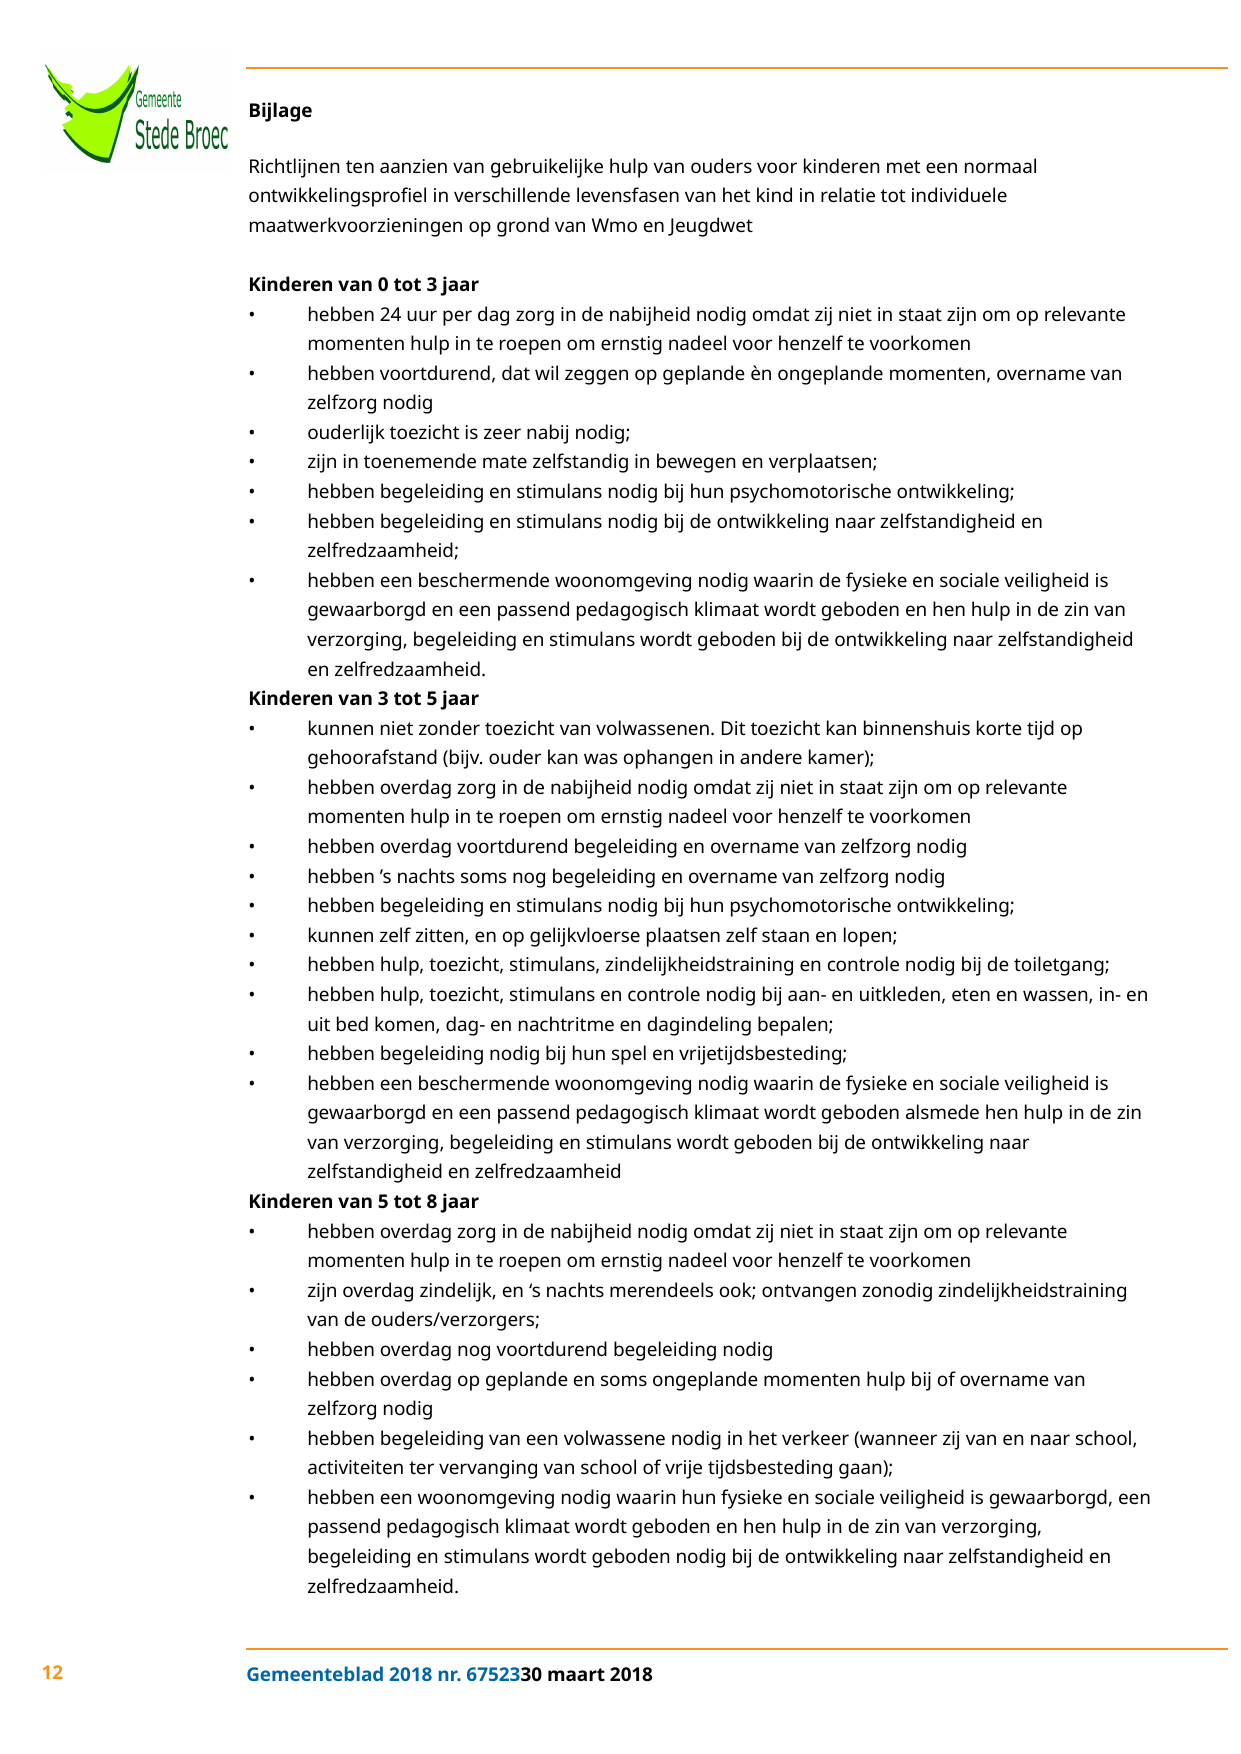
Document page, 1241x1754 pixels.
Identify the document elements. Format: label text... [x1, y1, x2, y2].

list hebben een woonomgeving nodig waarin hun fysieke en sociale veiligheid is gewaarborgd, een passend pedagogisch klimaat wordt geboden en hen hulp in de zin van verzorging, begeleiding en stimulans wordt geboden nodig bij de ontwikkeling naar zelfstandigheid en zelfredzaamheid. [248, 1484, 1152, 1599]
list hebben een beschermende woonomgeving nodig waarin de fysieke en sociale veiligheid is gewaarborgd en een passend pedagogisch klimaat wordt geboden en hen hulp in de zin van verzorging, begeleiding en stimulans wordt geboden bij de ontwikkeling naar zelfstandigheid en zelfredzaamheid. [248, 567, 1152, 682]
text Kinderen van 3 tot 5 jaar [248, 685, 1152, 711]
list hebben begeleiding nodig bij hun spel en vrijetijdsbesteding; [248, 1040, 1152, 1066]
list hebben overdag nog voortdurend begeleiding nodig [248, 1336, 1152, 1362]
list hebben overdag voortdurend begeleiding en overname van zelfzorg nodig [248, 833, 1152, 859]
list zijn in toenemende mate zelfstandig in bewegen en verplaatsen; [248, 449, 1152, 474]
list hebben overdag op geplande en soms ongeplande momenten hulp bij of overname van zelfzorg nodig [248, 1366, 1152, 1421]
list zijn overdag zindelijk, en ‘s nachts merendeels ook; ontvangen zonodig zindelijkheidstraining van de ouders/verzorgers; [248, 1277, 1152, 1332]
list ouderlijk toezicht is zeer nabij nodig; [248, 419, 1152, 445]
list hebben begeleiding en stimulans nodig bij hun psychomotorische ontwikkeling; [248, 478, 1152, 504]
list hebben 24 uur per dag zorg in de nabijheid nodig omdat zij niet in staat zijn om op relevante momenten hulp in te roepen om ernstig nadeel voor henzelf te voorkomen [248, 301, 1152, 356]
list hebben hulp, toezicht, stimulans en controle nodig bij aan- en uitkleden, eten en wassen, in- en uit bed komen, dag- en nachtritme en dagindeling bepalen; [248, 981, 1152, 1037]
picture [41, 47, 231, 172]
list hebben begeleiding en stimulans nodig bij hun psychomotorische ontwikkeling; [248, 892, 1152, 918]
list hebben overdag zorg in de nabijheid nodig omdat zij niet in staat zijn om op relevante momenten hulp in te roepen om ernstig nadeel voor henzelf te voorkomen [248, 1218, 1152, 1273]
list hebben voortdurend, dat wil zeggen op geplande èn ongeplande momenten, overname van zelfzorg nodig [248, 360, 1152, 415]
text Bijlage [248, 95, 1152, 123]
list kunnen zelf zitten, en op gelijkvloerse plaatsen zelf staan en lopen; [248, 922, 1152, 948]
list hebben ’s nachts soms nog begeleiding en overname van zelfzorg nodig [248, 863, 1152, 889]
text Richtlijnen ten aanzien van gebruikelijke hulp van ouders voor kinderen met een normaal ontwikkelingsprofiel in verschillende levensfasen van het kind in relatie tot individuele maatwerkvoorzieningen op grond van Wmo en Jeugdwet [248, 153, 1152, 238]
list hebben hulp, toezicht, stimulans, zindelijkheidstraining en controle nodig bij de toiletgang; [248, 952, 1152, 977]
list hebben begeleiding en stimulans nodig bij de ontwikkeling naar zelfstandigheid en zelfredzaamheid; [248, 508, 1152, 563]
list hebben begeleiding van een volwassene nodig in het verkeer (wanneer zij van en naar school, activiteiten ter vervanging van school of vrije tijdsbesteding gaan); [248, 1425, 1152, 1480]
text Kinderen van 5 tot 8 jaar [248, 1188, 1152, 1214]
text Kinderen van 0 tot 3 jaar [248, 271, 1152, 297]
list kunnen niet zonder toezicht van volwassenen. Dit toezicht kan binnenshuis korte tijd op gehoorafstand (bijv. ouder kan was ophangen in andere kamer); [248, 715, 1152, 770]
list hebben een beschermende woonomgeving nodig waarin de fysieke en sociale veiligheid is gewaarborgd en een passend pedagogisch klimaat wordt geboden alsmede hen hulp in de zin van verzorging, begeleiding en stimulans wordt geboden bij de ontwikkeling naar zelfstandigheid en zelfredzaamheid [248, 1070, 1152, 1184]
list hebben overdag zorg in de nabijheid nodig omdat zij niet in staat zijn om op relevante momenten hulp in te roepen om ernstig nadeel voor henzelf te voorkomen [248, 774, 1152, 829]
